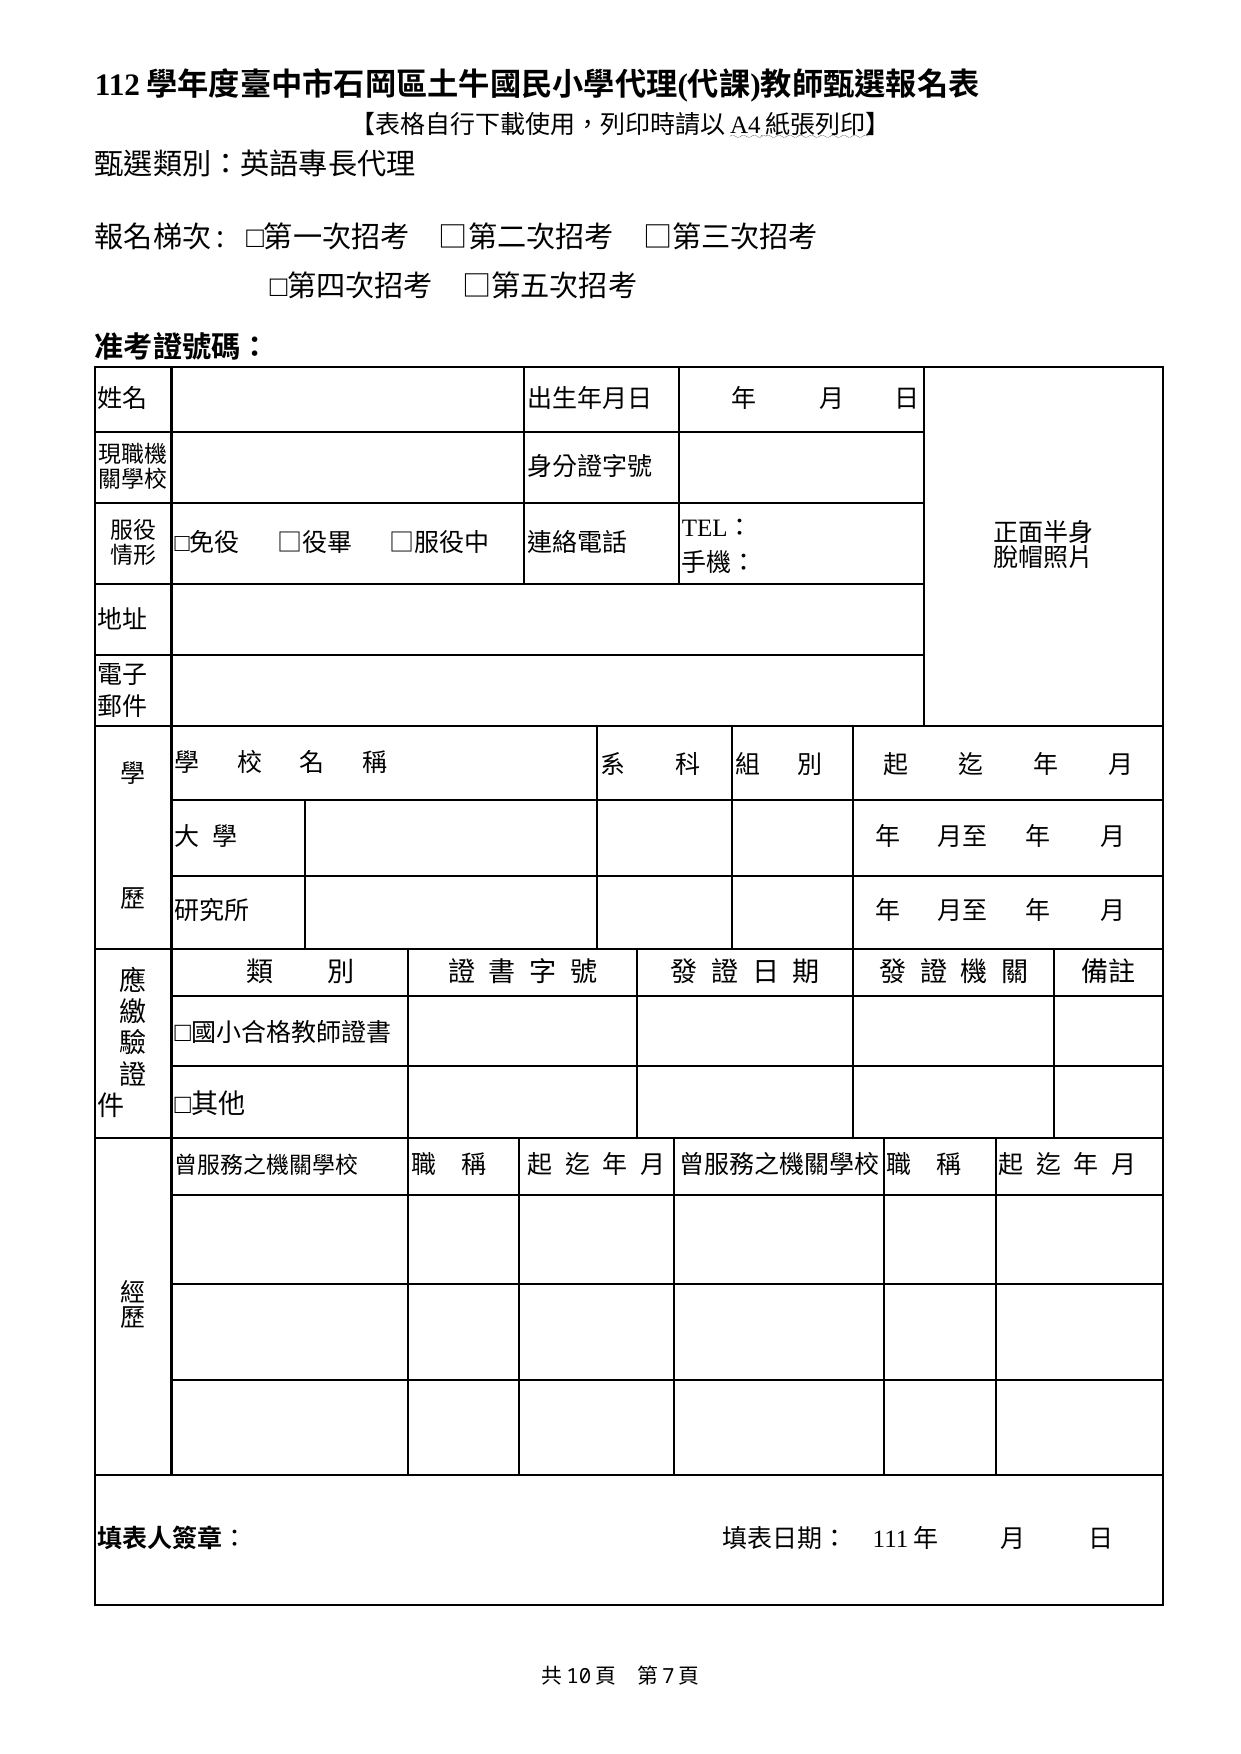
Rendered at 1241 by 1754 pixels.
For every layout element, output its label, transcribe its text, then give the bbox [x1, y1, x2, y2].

text 【表格自行下載使用，列印時請以A4紙張列印】 [94, 104, 1146, 141]
table_cell [409, 1196, 518, 1283]
table_cell 類 別 [173, 950, 407, 995]
table_cell 填表人簽章： 填表日期： 111年 月 日 [96, 1476, 1162, 1604]
table_cell [997, 1196, 1162, 1283]
text 甄選類別：英語專長代理 [94, 141, 1146, 183]
table_cell 職 稱 [409, 1139, 518, 1194]
table_cell 研究所 [173, 877, 304, 948]
table_cell 起 迄 年 月 [520, 1139, 673, 1194]
table_cell [520, 1381, 673, 1474]
table_cell [885, 1196, 995, 1283]
table_cell 學 校 名 稱 [173, 727, 596, 799]
table_cell 電子郵件 [96, 656, 170, 724]
table_cell [598, 801, 731, 875]
table_cell 身分證字號 [525, 433, 678, 502]
table_cell [409, 997, 636, 1065]
table_cell [680, 433, 923, 502]
table_cell 起 迄 年 月 [997, 1139, 1162, 1194]
table_cell 起 迄 年 月 [854, 727, 1162, 799]
table_header 姓名 [96, 368, 170, 431]
table_cell 現職機關學校 [96, 433, 170, 502]
table_cell 經 歷 [96, 1139, 170, 1474]
table_cell [638, 997, 852, 1065]
table_cell [409, 1285, 518, 1379]
table_cell [173, 1285, 407, 1379]
table_cell [638, 1067, 852, 1137]
table_cell [675, 1381, 883, 1474]
table_cell [520, 1196, 673, 1283]
table_cell TEL： 手機： [680, 504, 923, 583]
table_cell 連絡電話 [525, 504, 678, 583]
table_cell [409, 1067, 636, 1137]
table_cell [1055, 997, 1162, 1065]
table_cell [173, 1196, 407, 1283]
table_cell 地址 [96, 585, 170, 654]
table_cell 職 稱 [885, 1139, 995, 1194]
table_cell [885, 1381, 995, 1474]
table_cell 年 月至 年 月 [854, 801, 1162, 875]
table_cell 系 科 [598, 727, 731, 799]
table_cell 備註 [1055, 950, 1162, 995]
table_cell 發 證 機 關 [854, 950, 1053, 995]
text 報名梯次: □第一次招考 □第二次招考 □第三次招考 □第四次招考 □第五次招考 [94, 214, 1146, 305]
table_cell [306, 801, 596, 875]
table_cell 證 書 字 號 [409, 950, 636, 995]
table_cell 曾服務之機關學校 [173, 1139, 407, 1194]
table_cell [173, 1381, 407, 1474]
table_header 正面半身 脫帽照片 [925, 368, 1162, 724]
table_cell [854, 997, 1053, 1065]
table_cell 服役 情形 [96, 504, 170, 583]
table_cell 發 證 日 期 [638, 950, 852, 995]
table_cell [675, 1196, 883, 1283]
table_cell [997, 1285, 1162, 1379]
text 112學年度臺中市石岡區土牛國民小學代理(代課)教師甄選報名表 [94, 59, 1146, 104]
table_cell 學 歷 [96, 727, 170, 948]
table_cell [997, 1381, 1162, 1474]
table_cell [1055, 1067, 1162, 1137]
table_cell 大 學 [173, 801, 304, 875]
table_cell [173, 656, 923, 724]
table_cell [598, 877, 731, 948]
table_cell □免役 □役畢 □服役中 [173, 504, 523, 583]
table_cell [675, 1285, 883, 1379]
table_cell □國小合格教師證書 [173, 997, 407, 1065]
table_cell 組 別 [733, 727, 852, 799]
table_cell [520, 1285, 673, 1379]
table_cell 曾服務之機關學校 [675, 1139, 883, 1194]
table_header 年 月 日 [680, 368, 923, 431]
table_cell [173, 433, 523, 502]
table_cell 應 繳 驗 證 件 [96, 950, 170, 1137]
table_header 出生年月日 [525, 368, 678, 431]
table_cell [409, 1381, 518, 1474]
table_cell [173, 585, 923, 654]
table_cell [885, 1285, 995, 1379]
table_header [173, 368, 523, 431]
table_cell [306, 877, 596, 948]
text 准考證號碼： [94, 324, 1046, 366]
table_cell [854, 1067, 1053, 1137]
table_cell [733, 801, 852, 875]
table_cell [733, 877, 852, 948]
table_cell 年 月至 年 月 [854, 877, 1162, 948]
table_cell □其他 [173, 1067, 407, 1137]
